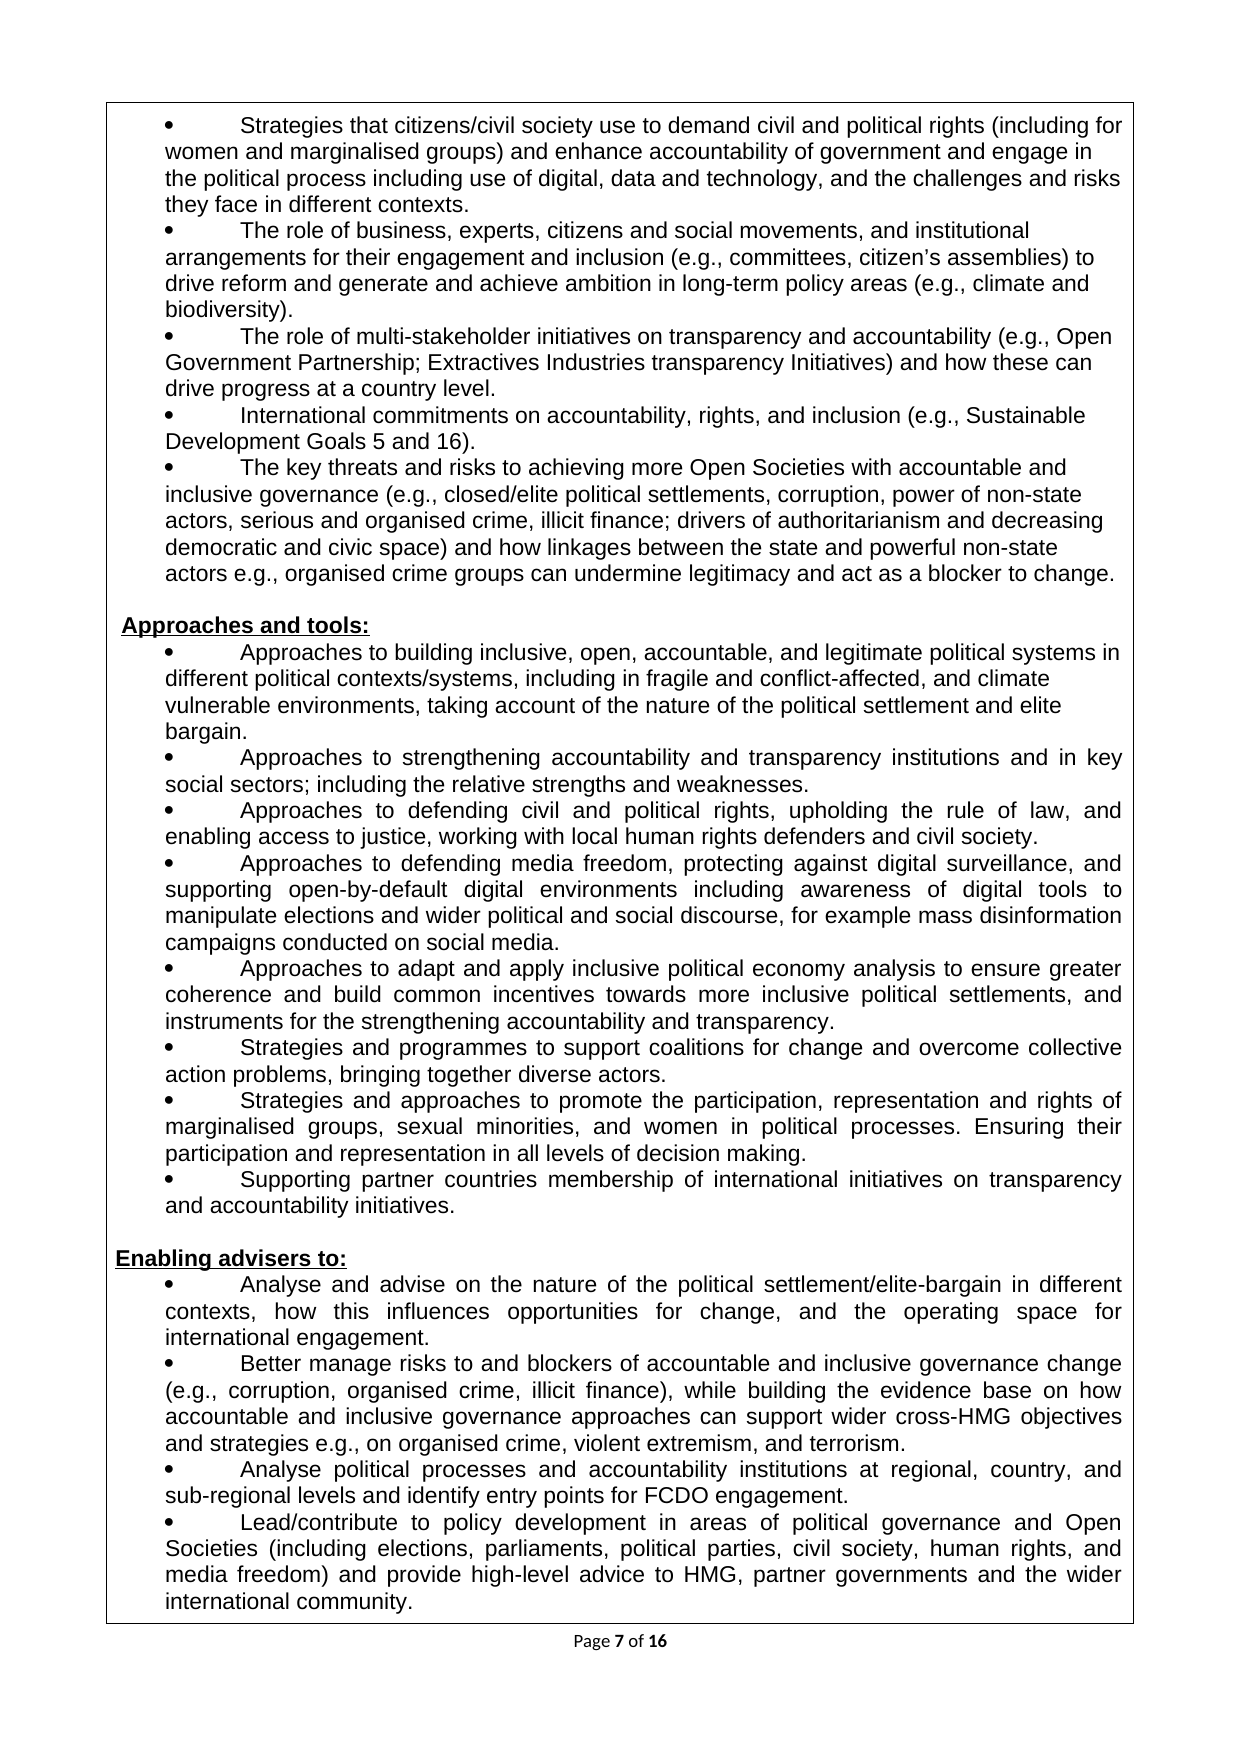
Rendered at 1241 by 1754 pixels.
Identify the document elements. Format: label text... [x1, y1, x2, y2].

table_cell An Adviser demonstrates knowledge on how to foster inclusive political settlements, accountable political systems, support Open Societies and build democratic resilience. An adviser influences and provides advice, sets policy direction and programme leadership on political governance, working with HMG, country, and international partners. This will include knowledge and understanding of: Institutions, policies, processes, systems, and concepts: The role of elections, political parties, parliaments, constitutional-making processes, civil society, and media and lessons from donor support and international engagement in these areas to promote Open Societies. Awareness of the risks related to political transitions, the viability of making a difference, and identifying opportunities to nudge change. The roles and functions of accountability institutions (such as Supreme Audit Institutions, parliamentary scrutiny committees, human rights commissions, ombudsman offices) and the role of the media and civil society relationships between these actors. Strategies that citizens/civil society use to demand civil and political rights (including for women and marginalised groups) and enhance accountability of government and engage in the political process including use of digital, data and technology, and the challenges and risks they face in different contexts. The role of business, experts, citizens and social movements, and institutional arrangements for their engagement and inclusion (e.g., committees, citizen’s assemblies) to drive reform and generate and achieve ambition in long-term policy areas (e.g., climate and biodiversity). The role of multi-stakeholder initiatives on transparency and accountability (e.g., Open Government Partnership; Extractives Industries transparency Initiatives) and how these can drive progress at a country level. International commitments on accountability, rights, and inclusion (e.g., Sustainable Development Goals 5 and 16). The key threats and risks to achieving more Open Societies with accountable and inclusive governance (e.g., closed/elite political settlements, corruption, power of non-state actors, serious and organised crime, illicit finance; drivers of authoritarianism and decreasing democratic and civic space) and how linkages between the state and powerful non-state actors e.g., organised crime groups can undermine legitimacy and act as a blocker to change. Approaches and tools: Approaches to building inclusive, open, accountable, and legitimate political systems in different political contexts/systems, including in fragile and conflict-affected, and climate vulnerable environments, taking account of the nature of the political settlement and elite bargain. Approaches to strengthening accountability and transparency institutions and in key social sectors; including the relative strengths and weaknesses. Approaches to defending civil and political rights, upholding the rule of law, and enabling access to justice, working with local human rights defenders and civil society. Approaches to defending media freedom, protecting against digital surveillance, and supporting open-by-default digital environments including awareness of digital tools to manipulate elections and wider political and social discourse, for example mass disinformation campaigns conducted on social media. Approaches to adapt and apply inclusive political economy analysis to ensure greater coherence and build common incentives towards more inclusive political settlements, and instruments for the strengthening accountability and transparency. Strategies and programmes to support coalitions for change and overcome collective action problems, bringing together diverse actors. Strategies and approaches to promote the participation, representation and rights of marginalised groups, sexual minorities, and women in political processes. Ensuring their participation and representation in all levels of decision making. Supporting partner countries membership of international initiatives on transparency and accountability initiatives. Enabling advisers to: Analyse and advise on the nature of the political settlement/elite-bargain in different contexts, how this influences opportunities for change, and the operating space for international engagement. Better manage risks to and blockers of accountable and inclusive governance change (e.g., corruption, organised crime, illicit finance), while building the evidence base on how accountable and inclusive governance approaches can support wider cross-HMG objectives and strategies e.g., on organised crime, violent extremism, and terrorism. Analyse political processes and accountability institutions at regional, country, and sub-regional levels and identify entry points for FCDO engagement. Lead/contribute to policy development in areas of political governance and Open Societies (including elections, parliaments, political parties, civil society, human rights, and media freedom) and provide high-level advice to HMG, partner governments and the wider international community. Design, review and oversee strategic engagement including programmes supporting accountable and inclusive politics in a broad range of country contexts, for example in authoritarian regimes, where hostile state actors have influence and fragile and conflict-affected states. Work with a wide range of stakeholders within and beyond HMG, in promoting accountable and inclusive politics. Advise on incorporating transparency and accountability measures into sector programmes, including use of digital, data and technology. Ensure that approaches that empower women and girls, vulnerable and minority groups and promote the realisation of civil and political rights are at the heart of FCDO’s work on inclusive politics and Open Societies. Apply an understanding of anti-corruption tools to political governance thinking and programmes and understand how political reform can loosen binding constraints in other governance areas (such as collective action problems). [107, 103, 1133, 1623]
